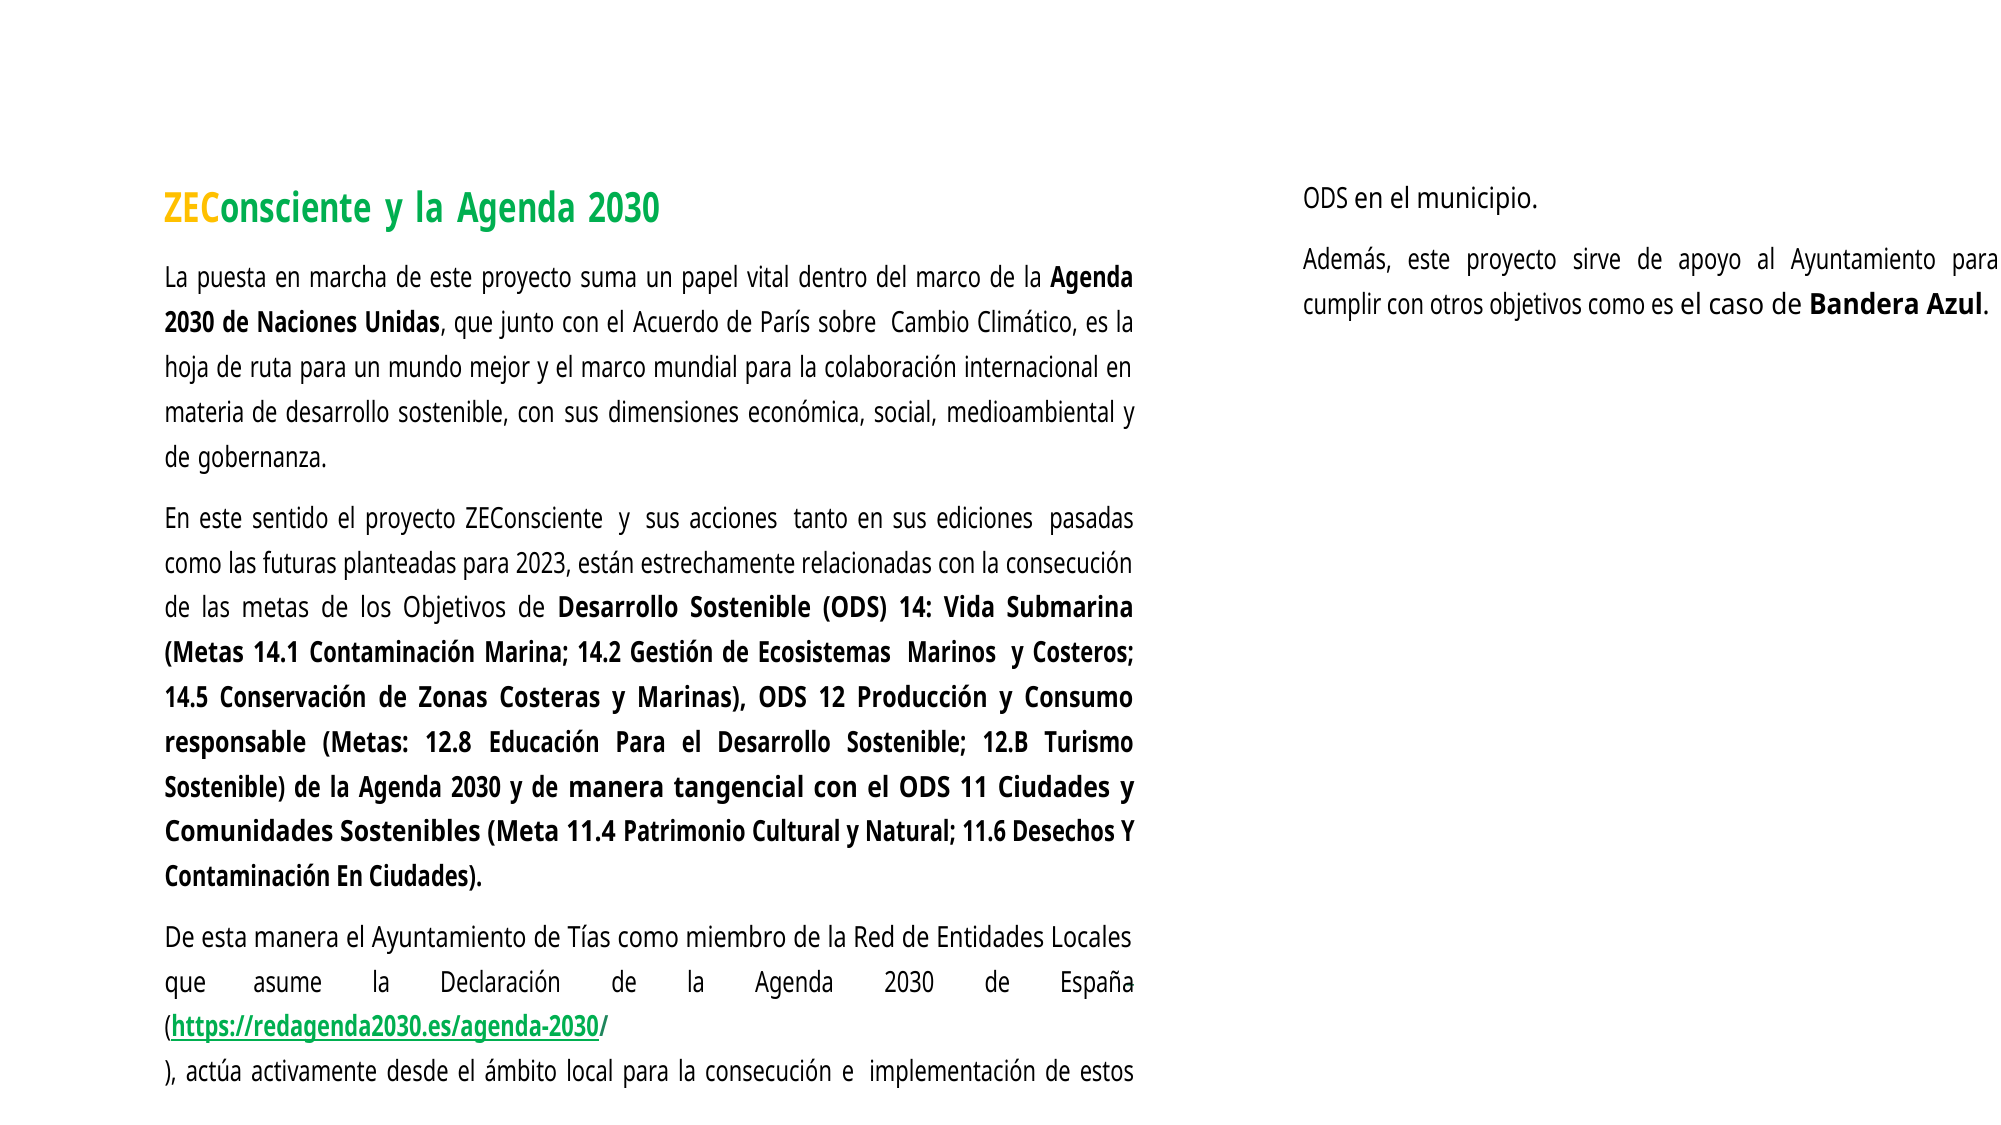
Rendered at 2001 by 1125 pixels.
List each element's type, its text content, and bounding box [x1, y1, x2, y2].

text ZEConsciente y la Agenda 2030 [164, 177, 1134, 234]
text Además, este proyecto sirve de apoyo al Ayuntamiento para cumplir con otros objetivos como es el caso de Bandera Azul. [1303, 238, 2000, 323]
text ODS en el municipio. [1303, 177, 2000, 217]
text La puesta en marcha de este proyecto suma un papel vital dentro del marco de la Agenda 2030 de Naciones Unidas, que junto con el Acuerdo de París sobre Cambio Climático, es la hoja de ruta para un mundo mejor y el marco mundial para la colaboración internacional en materia de desarrollo sostenible, con sus dimensiones económica, social, medioambiental y de gobernanza. [164, 257, 1134, 476]
text De esta manera el Ayuntamiento de Tías como miembro de la Red de Entidades Locales que asume la Declaración de la Agenda 2030 de España (https://redagenda2030.es/agenda-2030/ [164, 916, 1134, 1045]
text ), actúa activamente desde el ámbito local para la consecución e implementación de estos [164, 1051, 1134, 1090]
text En este sentido el proyecto ZEConsciente y sus acciones tanto en sus ediciones pasadas como las futuras planteadas para 2023, están estrechamente relacionadas con la consecución de las metas de los Objetivos de Desarrollo Sostenible (ODS) 14: Vida Submarina (Metas 14.1 Contaminación Marina; 14.2 Gestión de Ecosistemas Marinos y Costeros; 14.5 Conservación de Zonas Costeras y Marinas), ODS 12 Producción y Consumo responsable (Metas: 12.8 Educación Para el Desarrollo Sostenible; 12.B Turismo Sostenible) de la Agenda 2030 y de manera tangencial con el ODS 11 Ciudades y Comunidades Sostenibles (Meta 11.4 Patrimonio Cultural y Natural; 11.6 Desechos Y Contaminación En Ciudades). [164, 497, 1134, 895]
